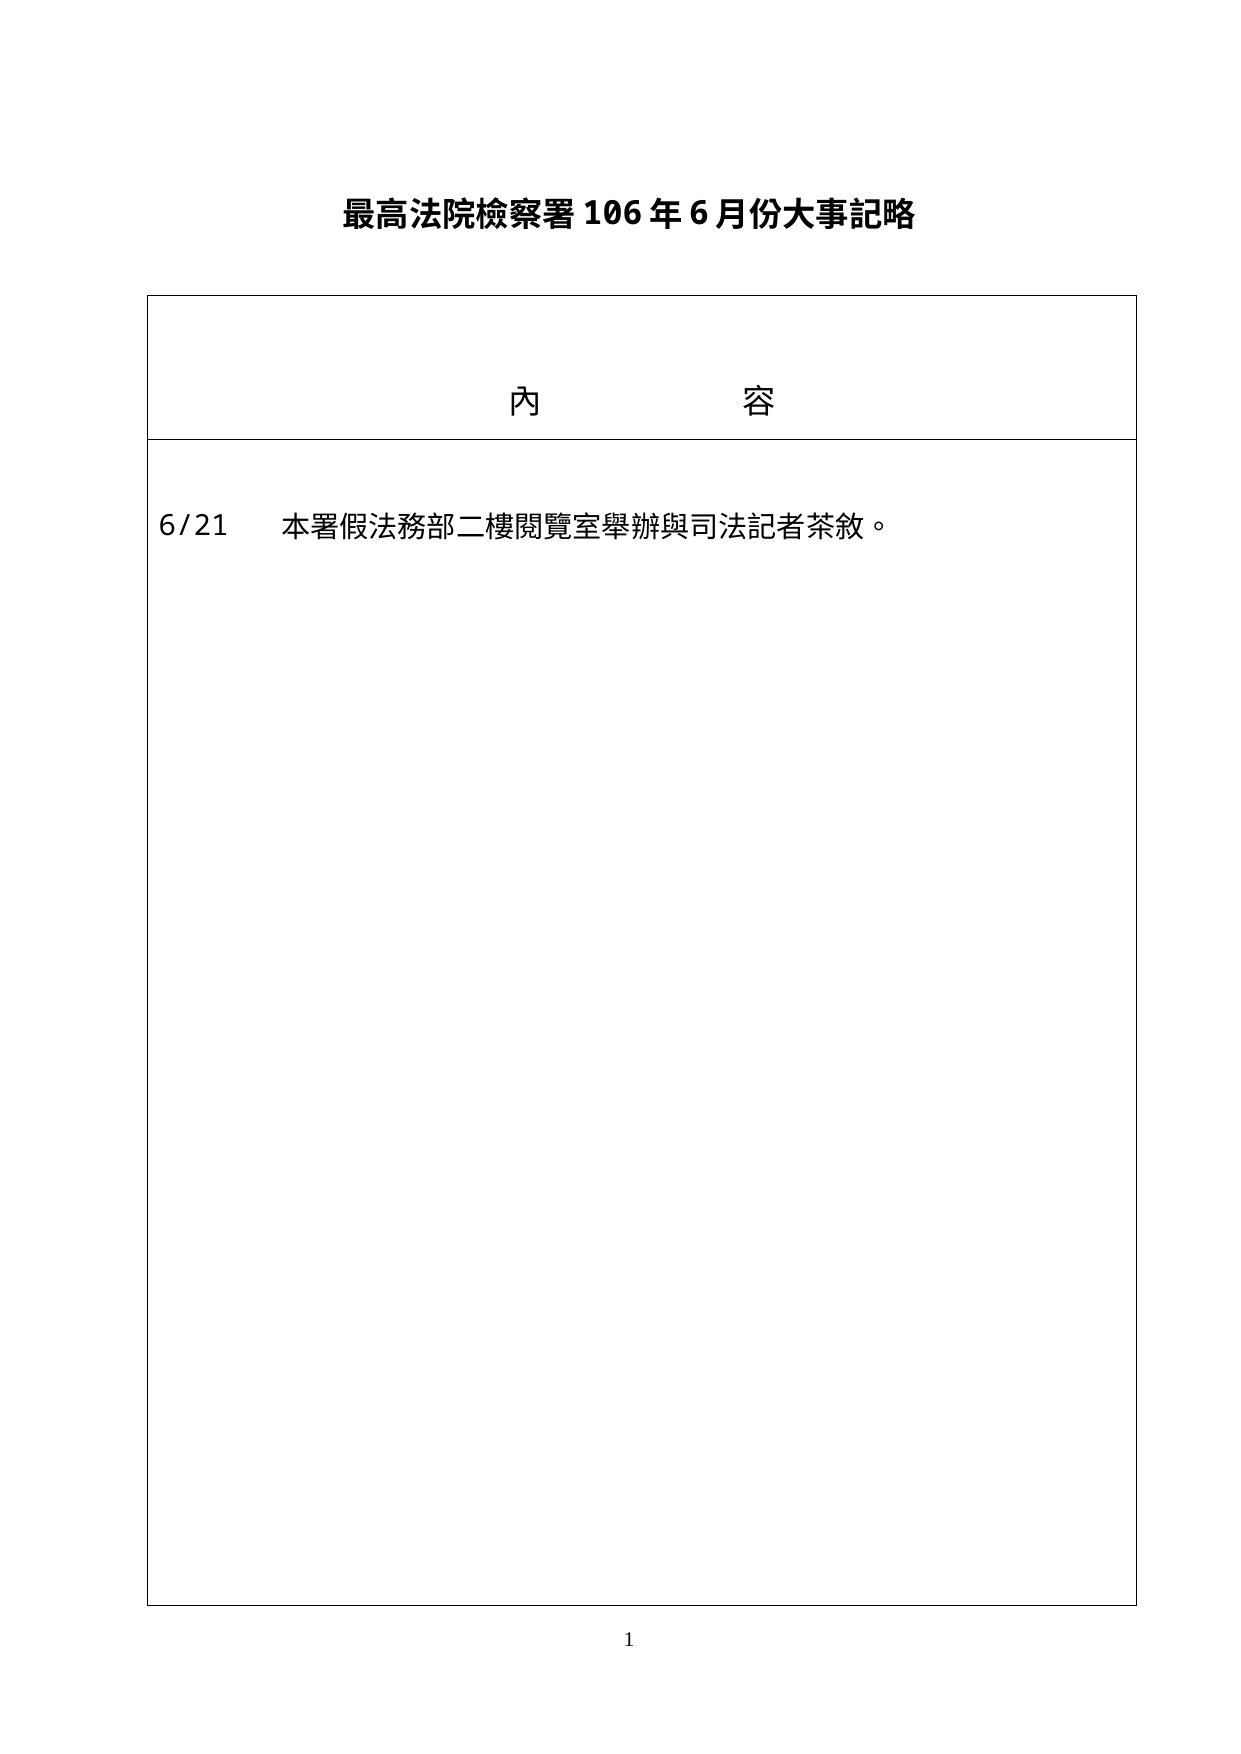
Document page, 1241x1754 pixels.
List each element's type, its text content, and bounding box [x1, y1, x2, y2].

table_header 內 容 [148, 296, 1136, 439]
text 最高法院檢察署106年6月份大事記略 [136, 170, 1122, 233]
table_cell 6/21 本署假法務部二樓閱覽室舉辦與司法記者茶敘。 [148, 440, 1136, 1604]
